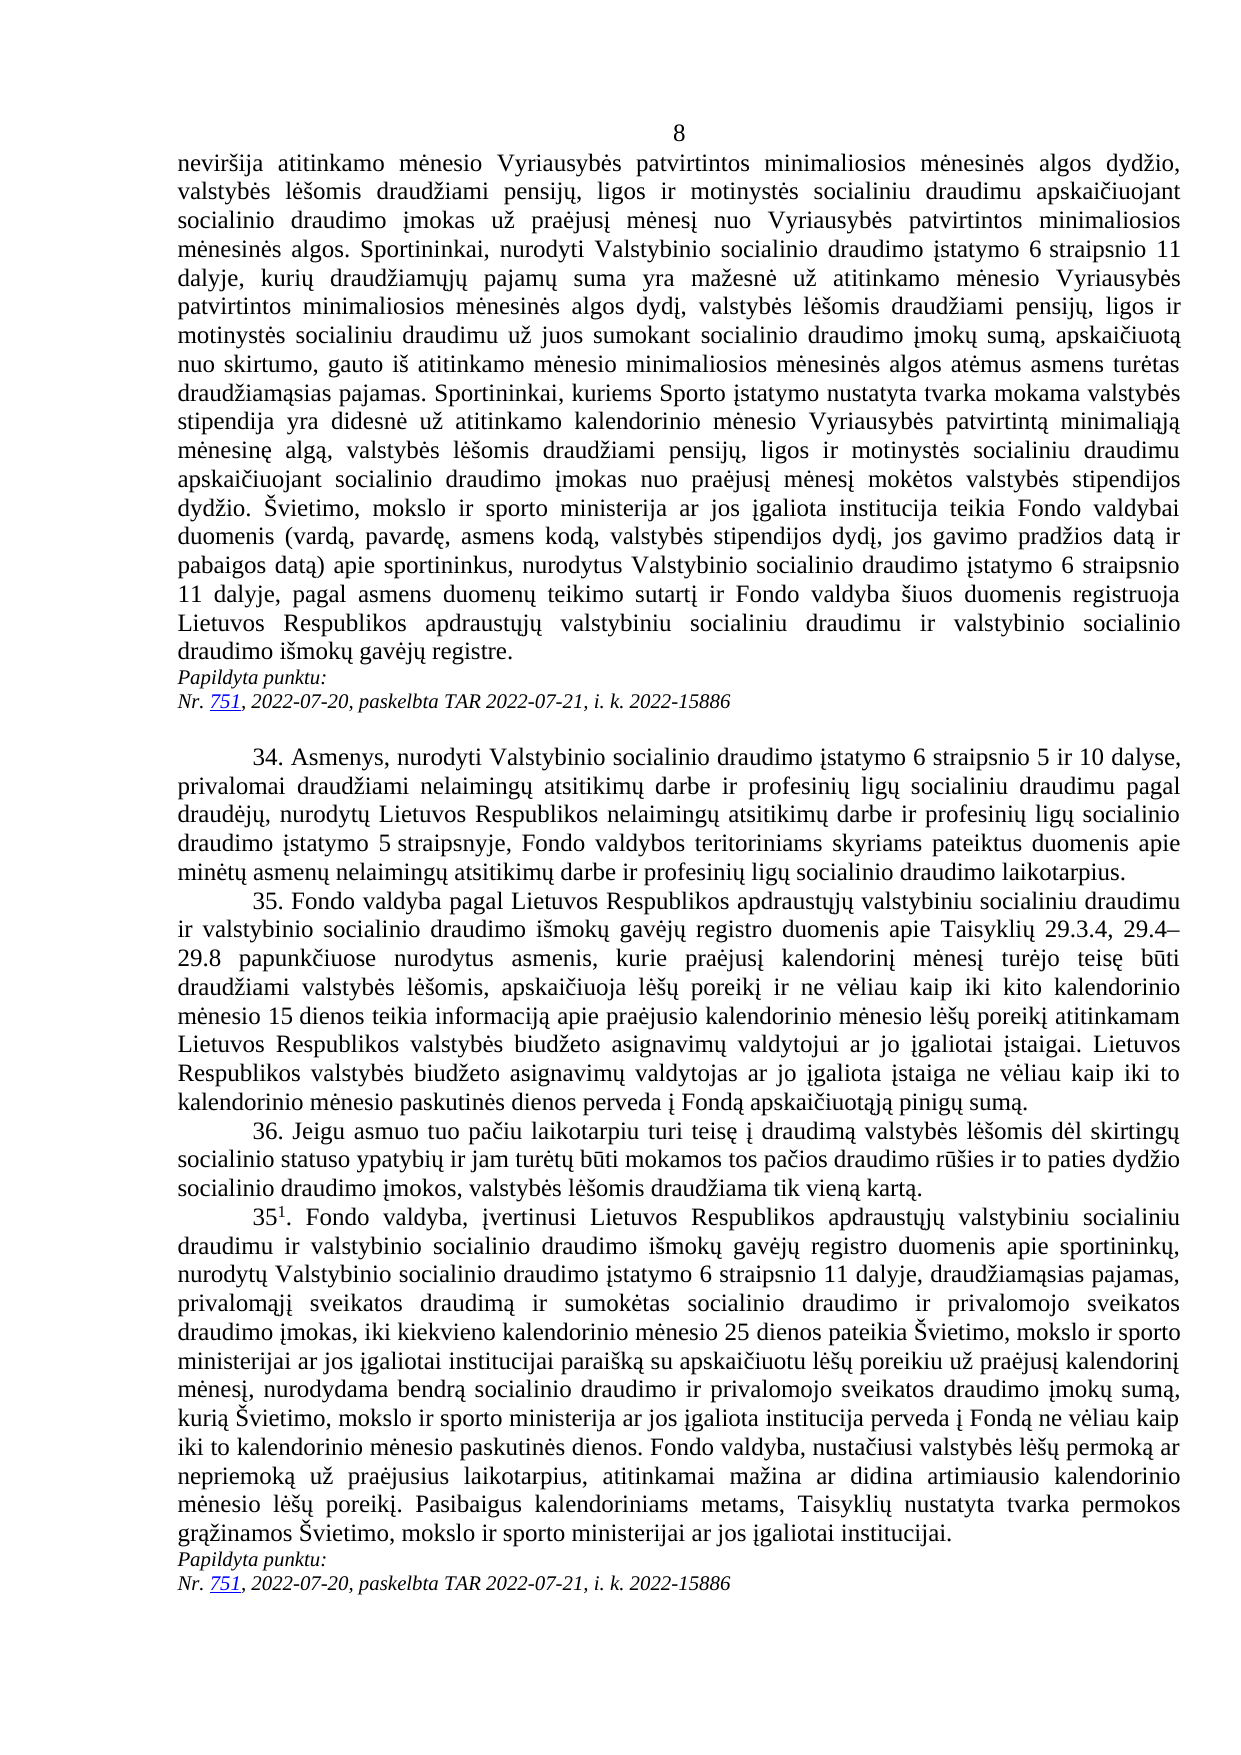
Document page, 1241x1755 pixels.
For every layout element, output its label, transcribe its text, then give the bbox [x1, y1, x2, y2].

text Papildyta punktu: [177, 1547, 1181, 1571]
text neviršija atitinkamo mėnesio Vyriausybės patvirtintos minimaliosios mėnesinės algos dydžio, valstybės lėšomis draudžiami pensijų, ligos ir motinystės socialiniu draudimu apskaičiuojant socialinio draudimo įmokas už praėjusį mėnesį nuo Vyriausybės patvirtintos minimaliosios mėnesinės algos. Sportininkai, nurodyti Valstybinio socialinio draudimo įstatymo 6 straipsnio 11 dalyje, kurių draudžiamųjų pajamų suma yra mažesnė už atitinkamo mėnesio Vyriausybės patvirtintos minimaliosios mėnesinės algos dydį, valstybės lėšomis draudžiami pensijų, ligos ir motinystės socialiniu draudimu už juos sumokant socialinio draudimo įmokų sumą, apskaičiuotą nuo skirtumo, gauto iš atitinkamo mėnesio minimaliosios mėnesinės algos atėmus asmens turėtas draudžiamąsias pajamas. Sportininkai, kuriems Sporto įstatymo nustatyta tvarka mokama valstybės stipendija yra didesnė už atitinkamo kalendorinio mėnesio Vyriausybės patvirtintą minimaliąją mėnesinę algą, valstybės lėšomis draudžiami pensijų, ligos ir motinystės socialiniu draudimu apskaičiuojant socialinio draudimo įmokas nuo praėjusį mėnesį mokėtos valstybės stipendijos dydžio. Švietimo, mokslo ir sporto ministerija ar jos įgaliota institucija teikia Fondo valdybai duomenis (vardą, pavardę, asmens kodą, valstybės stipendijos dydį, jos gavimo pradžios datą ir pabaigos datą) apie sportininkus, nurodytus Valstybinio socialinio draudimo įstatymo 6 straipsnio 11 dalyje, pagal asmens duomenų teikimo sutartį ir Fondo valdyba šiuos duomenis registruoja Lietuvos Respublikos apdraustųjų valstybiniu socialiniu draudimu ir valstybinio socialinio draudimo išmokų gavėjų registre. [177, 148, 1181, 665]
text 36. Jeigu asmuo tuo pačiu laikotarpiu turi teisę į draudimą valstybės lėšomis dėl skirtingų socialinio statuso ypatybių ir jam turėtų būti mokamos tos pačios draudimo rūšies ir to paties dydžio socialinio draudimo įmokos, valstybės lėšomis draudžiama tik vieną kartą. [177, 1116, 1181, 1202]
text 351. Fondo valdyba, įvertinusi Lietuvos Respublikos apdraustųjų valstybiniu socialiniu draudimu ir valstybinio socialinio draudimo išmokų gavėjų registro duomenis apie sportininkų, nurodytų Valstybinio socialinio draudimo įstatymo 6 straipsnio 11 dalyje, draudžiamąsias pajamas, privalomąjį sveikatos draudimą ir sumokėtas socialinio draudimo ir privalomojo sveikatos draudimo įmokas, iki kiekvieno kalendorinio mėnesio 25 dienos pateikia Švietimo, mokslo ir sporto ministerijai ar jos įgaliotai institucijai paraišką su apskaičiuotu lėšų poreikiu už praėjusį kalendorinį mėnesį, nurodydama bendrą socialinio draudimo ir privalomojo sveikatos draudimo įmokų sumą, kurią Švietimo, mokslo ir sporto ministerija ar jos įgaliota institucija perveda į Fondą ne vėliau kaip iki to kalendorinio mėnesio paskutinės dienos. Fondo valdyba, nustačiusi valstybės lėšų permoką ar nepriemoką už praėjusius laikotarpius, atitinkamai mažina ar didina artimiausio kalendorinio mėnesio lėšų poreikį. Pasibaigus kalendoriniams metams, Taisyklių nustatyta tvarka permokos grąžinamos Švietimo, mokslo ir sporto ministerijai ar jos įgaliotai institucijai. [177, 1202, 1181, 1547]
text Nr. 751, 2022-07-20, paskelbta TAR 2022-07-21, i. k. 2022-15886 [177, 1571, 1181, 1595]
text 34. Asmenys, nurodyti Valstybinio socialinio draudimo įstatymo 6 straipsnio 5 ir 10 dalyse, privalomai draudžiami nelaimingų atsitikimų darbe ir profesinių ligų socialiniu draudimu pagal draudėjų, nurodytų Lietuvos Respublikos nelaimingų atsitikimų darbe ir profesinių ligų socialinio draudimo įstatymo 5 straipsnyje, Fondo valdybos teritoriniams skyriams pateiktus duomenis apie minėtų asmenų nelaimingų atsitikimų darbe ir profesinių ligų socialinio draudimo laikotarpius. [177, 742, 1181, 886]
text Nr. 751, 2022-07-20, paskelbta TAR 2022-07-21, i. k. 2022-15886 [177, 689, 1181, 713]
text 35. Fondo valdyba pagal Lietuvos Respublikos apdraustųjų valstybiniu socialiniu draudimu ir valstybinio socialinio draudimo išmokų gavėjų registro duomenis apie Taisyklių 29.3.4, 29.4–29.8 papunkčiuose nurodytus asmenis, kurie praėjusį kalendorinį mėnesį turėjo teisę būti draudžiami valstybės lėšomis, apskaičiuoja lėšų poreikį ir ne vėliau kaip iki kito kalendorinio mėnesio 15 dienos teikia informaciją apie praėjusio kalendorinio mėnesio lėšų poreikį atitinkamam Lietuvos Respublikos valstybės biudžeto asignavimų valdytojui ar jo įgaliotai įstaigai. Lietuvos Respublikos valstybės biudžeto asignavimų valdytojas ar jo įgaliota įstaiga ne vėliau kaip iki to kalendorinio mėnesio paskutinės dienos perveda į Fondą apskaičiuotąją pinigų sumą. [177, 886, 1181, 1116]
text Papildyta punktu: [177, 665, 1181, 689]
